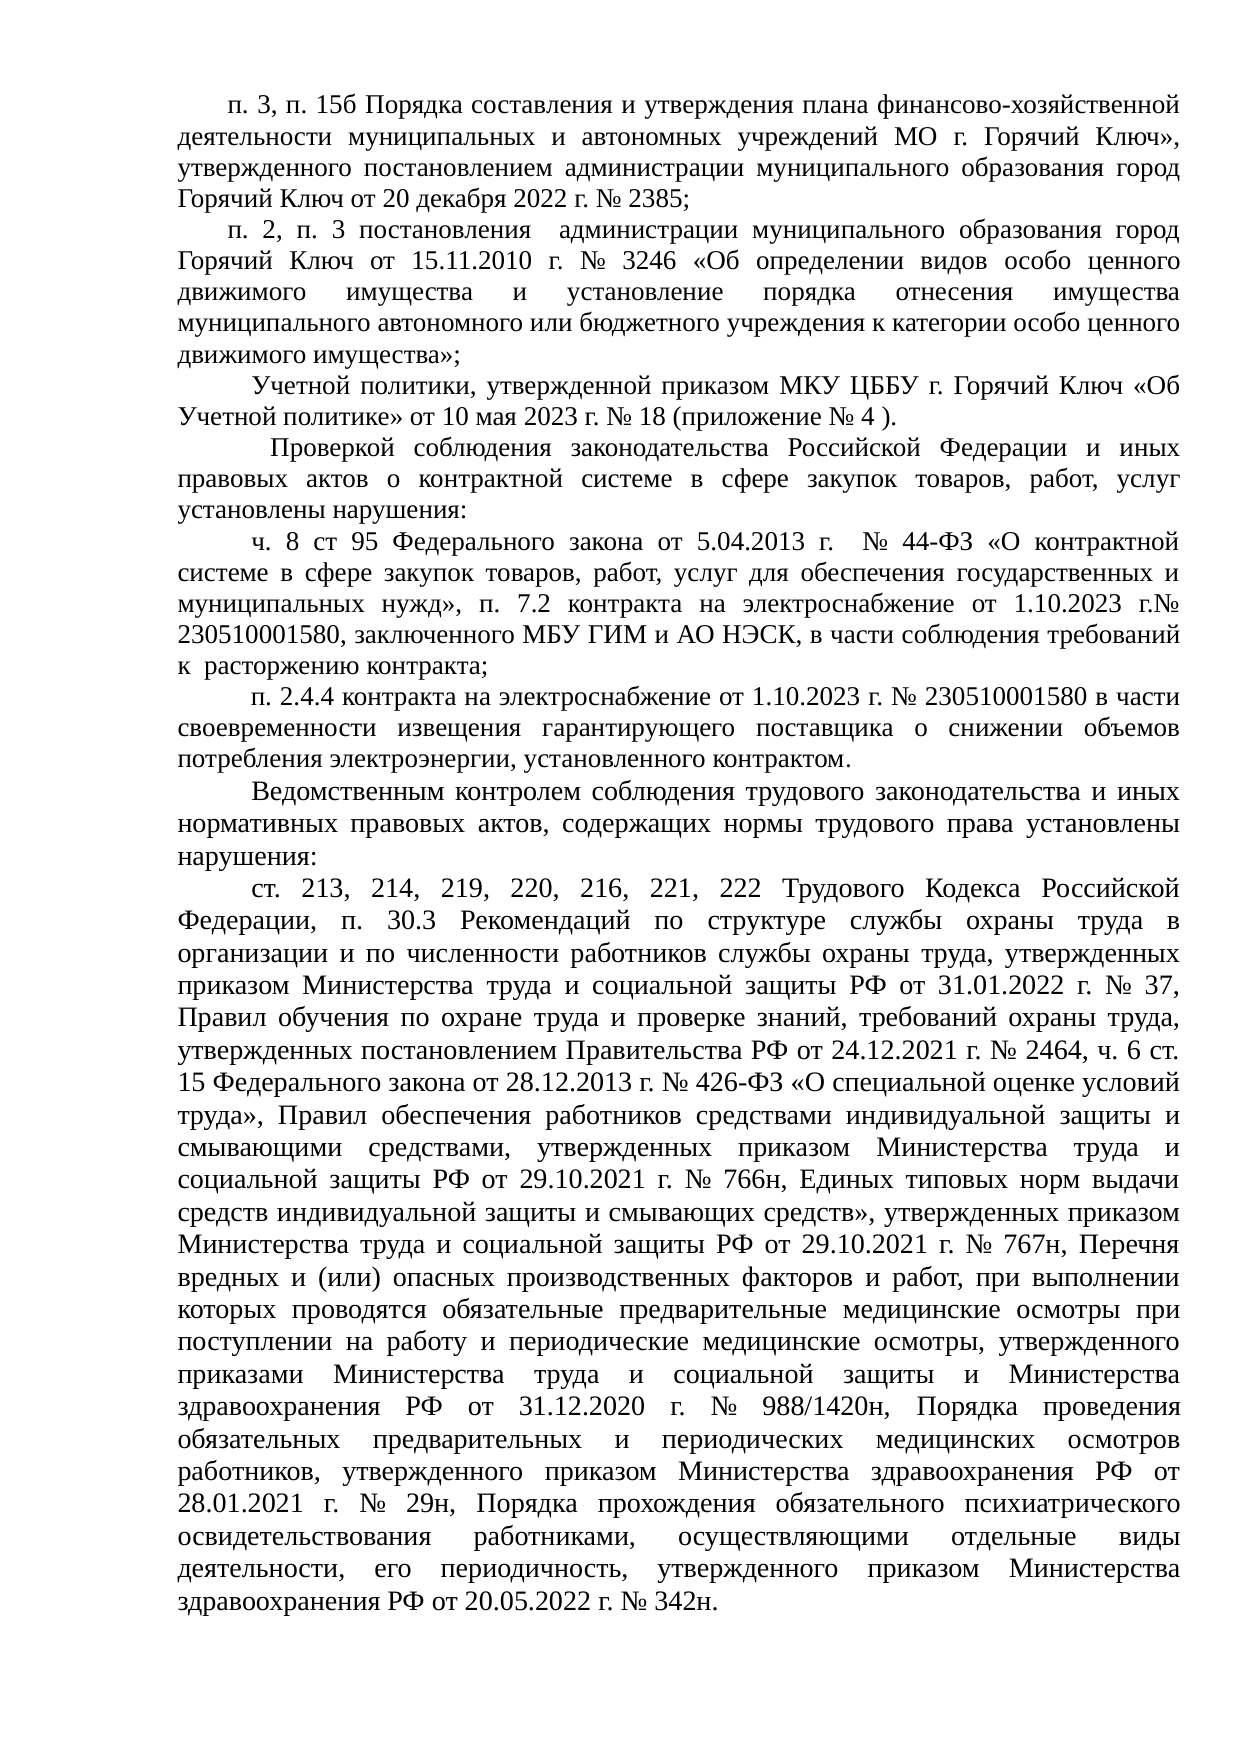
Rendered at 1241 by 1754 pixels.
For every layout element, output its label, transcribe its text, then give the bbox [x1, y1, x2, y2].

text Ведомственным контролем соблюдения трудового законодательства и иных нормативных правовых актов, содержащих нормы трудового права установлены нарушения: [177, 774, 1181, 871]
text п. 2.4.4 контракта на электроснабжение от 1.10.2023 г. № 230510001580 в части своевременности извещения гарантирующего поставщика о снижении объемов потребления электроэнергии, установленного контрактом. [177, 680, 1181, 774]
text п. 3, п. 15б Порядка составления и утверждения плана финансово-хозяйственной деятельности муниципальных и автономных учреждений МО г. Горячий Ключ», утвержденного постановлением администрации муниципального образования город Горячий Ключ от 20 декабря 2022 г. № 2385; [177, 88, 1181, 213]
text ч. 8 ст 95 Федерального закона от 5.04.2013 г. № 44-ФЗ «О контрактной системе в сфере закупок товаров, работ, услуг для обеспечения государственных и муниципальных нужд», п. 7.2 контракта на электроснабжение от 1.10.2023 г.№ 230510001580, заключенного МБУ ГИМ и АО НЭСК, в части соблюдения требований к расторжению контракта; [177, 524, 1181, 680]
text Проверкой соблюдения законодательства Российской Федерации и иных правовых актов о контрактной системе в сфере закупок товаров, работ, услуг установлены нарушения: [177, 431, 1181, 524]
text Учетной политики, утвержденной приказом МКУ ЦББУ г. Горячий Ключ «Об Учетной политике» от 10 мая 2023 г. № 18 (приложение № 4 ). [177, 369, 1181, 431]
text ст. 213, 214, 219, 220, 216, 221, 222 Трудового Кодекса Российской Федерации, п. 30.3 Рекомендаций по структуре службы охраны труда в организации и по численности работников службы охраны труда, утвержденных приказом Министерства труда и социальной защиты РФ от 31.01.2022 г. № 37, Правил обучения по охране труда и проверке знаний, требований охраны труда, утвержденных постановлением Правительства РФ от 24.12.2021 г. № 2464, ч. 6 ст. 15 Федерального закона от 28.12.2013 г. № 426-ФЗ «О специальной оценке условий труда», Правил обеспечения работников средствами индивидуальной защиты и смывающими средствами, утвержденных приказом Министерства труда и социальной защиты РФ от 29.10.2021 г. № 766н, Единых типовых норм выдачи средств индивидуальной защиты и смывающих средств», утвержденных приказом Министерства труда и социальной защиты РФ от 29.10.2021 г. № 767н, Перечня вредных и (или) опасных производственных факторов и работ, при выполнении которых проводятся обязательные предварительные медицинские осмотры при поступлении на работу и периодические медицинские осмотры, утвержденного приказами Министерства труда и социальной защиты и Министерства здравоохранения РФ от 31.12.2020 г. № 988/1420н, Порядка проведения обязательных предварительных и периодических медицинских осмотров работников, утвержденного приказом Министерства здравоохранения РФ от 28.01.2021 г. № 29н, Порядка прохождения обязательного психиатрического освидетельствования работниками, осуществляющими отдельные виды деятельности, его периодичность, утвержденного приказом Министерства здравоохранения РФ от 20.05.2022 г. № 342н. [177, 871, 1181, 1616]
text п. 2, п. 3 постановления администрации муниципального образования город Горячий Ключ от 15.11.2010 г. № 3246 «Об определении видов особо ценного движимого имущества и установление порядка отнесения имущества муниципального автономного или бюджетного учреждения к категории особо ценного движимого имущества»; [177, 213, 1181, 369]
